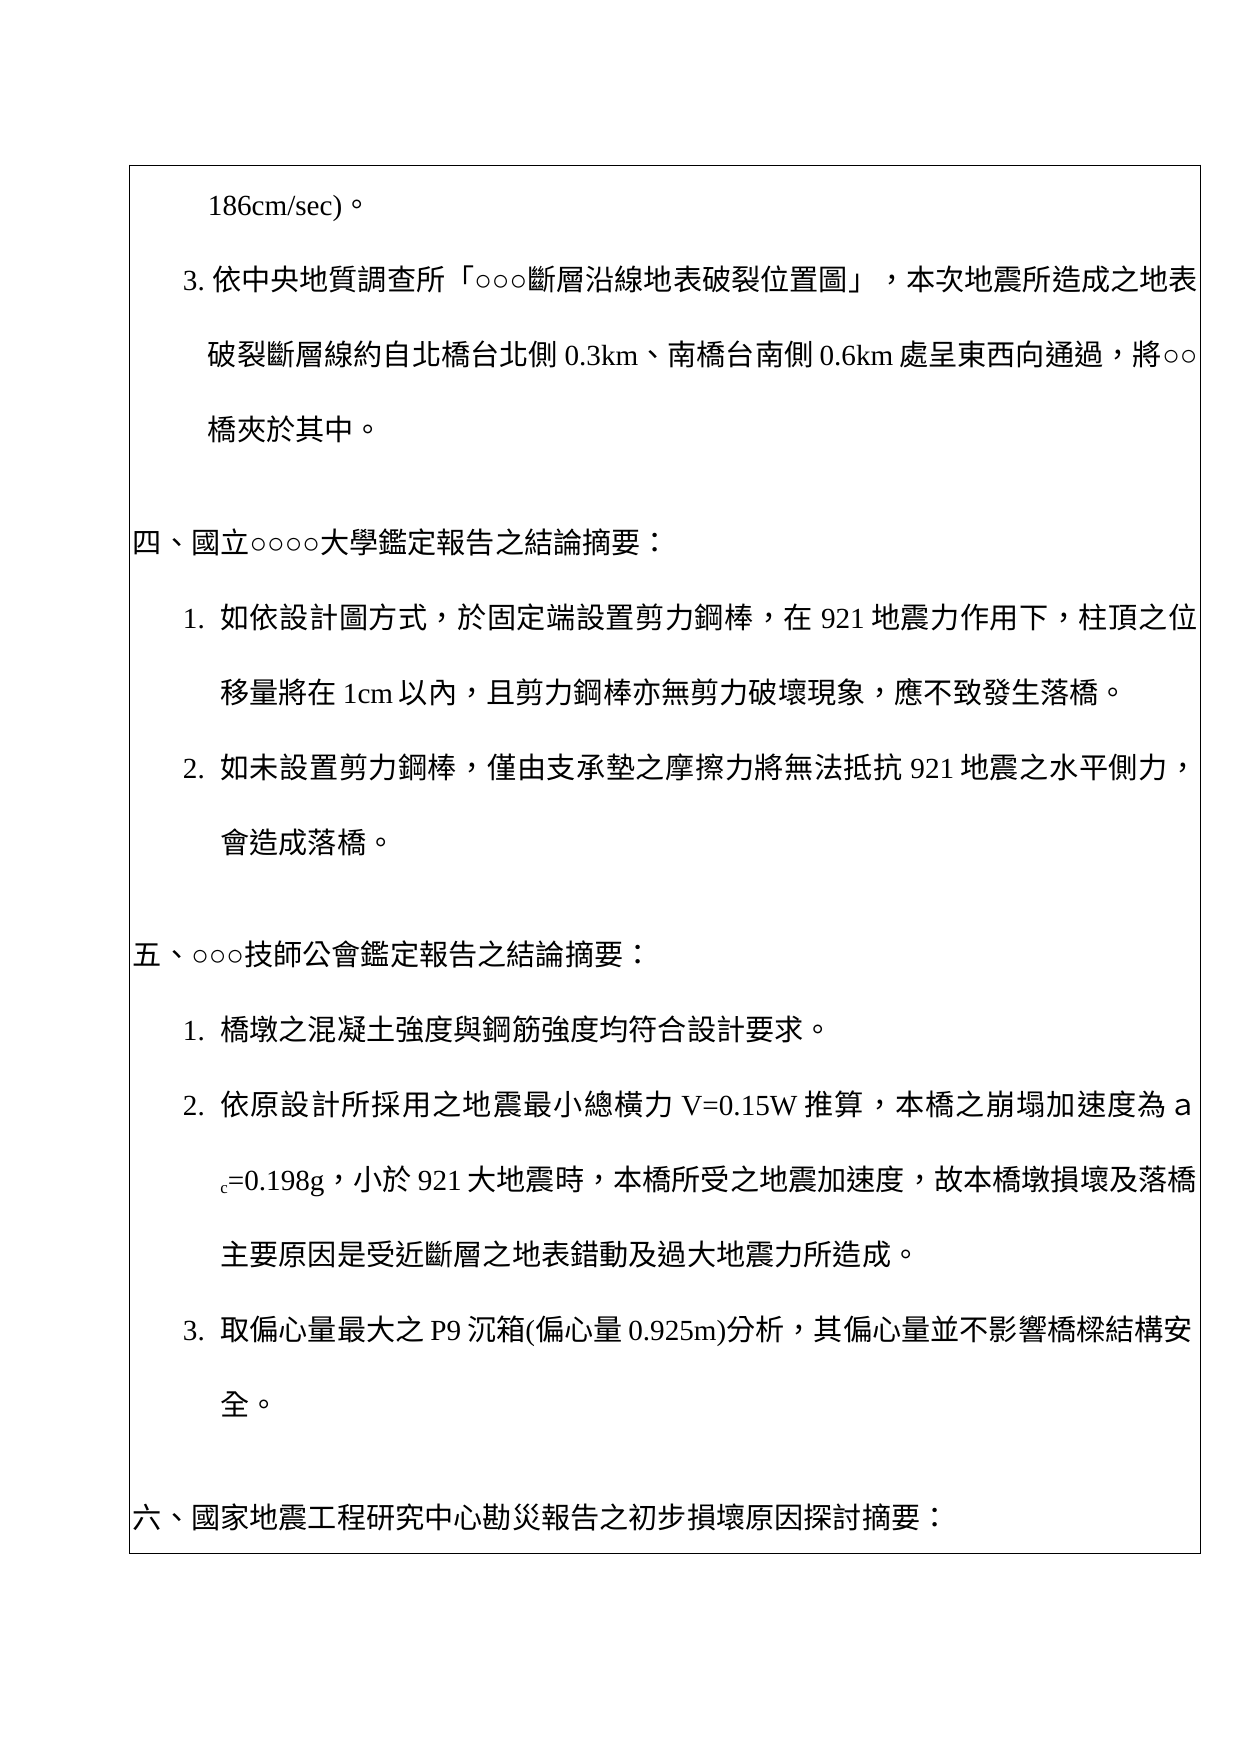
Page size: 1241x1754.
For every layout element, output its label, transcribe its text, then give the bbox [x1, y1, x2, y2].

table_cell 案情摘要： 一、鑑定依據： 台灣○○地方法院89年8月3日○○○○號函及台灣○○地方法院89年12月27日○○○○號函。 台灣○○地方法院89年○○號卷證。 台灣○○地方法院檢察署檢察官起訴書。 國立○○○○大學鑑定報告書（由○○地方法院檢察署委託，並作為起訴依據）。 ○○○技師公會鑑定報告書(由○○縣政府委託)。 國家地震工程研究中心：「921集集大地震全面勘災報告（橋樑震害調查部分）」。 A、B：「見證921集集大地震—震災成因與因應對策」 89年8月11日會同法官勘查現場結果。 二、鑑定標的物概況： 1. 位置：跨越○○溪，位於○○水壩上游約1公里處，連接○○鄉與○○鎮○○村之間。 2. 橋樑構造： 長度410.08公尺（12.54m + 11@35m + 12.54m）、寬度十三公尺，為雙向四線道公路橋。 上部結構：除兩端各一跨為RCT型樑外，中間11跨均為PCI型樑，每孔五支樑，均為簡支型式，採用橡膠支承墊，其中每支樑北端之支承墊中間並設有直徑6cm之剪力鋼棒，以作為鉸接構造。 下部結構：為橢圓形斷面之單柱式橋墩，柱斷面厚2.0m、寬5.2m，帽樑寬度2.0m，基礎為直徑6.0m圓形沉箱基礎，長12m。 橋台：為壁式構造與直接式基礎。 3. 開工日期：民國74年1月9日 4. 完工日期：民國76年7月30日 5. 設計單位：○○工程顧問有限公司 6. 施工單位：○○營造股份有限公司 7. 921地震之損害情形： 依據前述鑑定依據3、4、5、6、7、8之資料及工地勘查結果，本橋主要有下列損害情形： 靠近○○端之第11、12橋孔發生落橋（P10與P11及P11與P12之 間橋孔）。 (2)未落橋部分之橋面產生不等量推擠位移，依鑑定依據3與5，各橋墩 頂部之預力樑分別產生1~32.8公分不等移動量，其中P7以北大都向北移動(僅P3向南)，致使部分伸縮縫及欄杆產生擠壓破壞，而P8以南部分大都向南移動，包括南橋台亦向南側推擠，造成橋台後方之路面隆起約50cm(鑑定依據3、5、6、7、8)。 (3)P12橋墩向南傾斜、底部開裂；其餘橋墩未發現明顯結構性裂縫（鑑定依據5、6）。 (4)橋樑南北兩端有隆起情形，依鑑定依據5之測量結果，北橋台A1及北側橋墩P1、P2分別較橋樑中間段(P6~P10)抬高約3.07m、2.08m與0.87m橋台及南側橋墩P12亦較中間段抬高約1.76m及1.67m(鑑定依據3、5、6)。 施工時之沉箱偏心量： 依鑑定依據3、5之現況量測，本橋於施工完成時，P8~P11之橋柱中心與沉箱中心分別有0.505m(P8)、0.925m(P9)、0.378m(P10)、0.272m(P11)之偏心量。 三、921地震所引起橋址附近之震動概況： 1. 依中央氣象局最接近標的物之○○國小測站(TCU○○○，約距橋址1公里處)所量測之地表加速度(PGA)為垂直向519.42gal、南北向361.94gal、東西向501.60gal。其中，該垂直向加速度值為本次地震全國各測站所測得之最大垂直加速度。 2. 依國家地震工程研究中心之「921集集大地震強地動震動調查報告」，○○國小測站之地表速度(PGV)為垂直向228.78cm/sec、南北向305.71cm/sec、東西向280.11cm/sec。其中，該南北向速度值為目前世界上最大的地動速度紀錄，(依國家地震工程研究中心○○○等人之報告，以前最大紀錄為美國北嶺地震之186cm/sec)。 3. 依中央地質調查所「○○○斷層沿線地表破裂位置圖」，本次地震所造成之地表破裂斷層線約自北橋台北側0.3km、南橋台南側0.6km處呈東西向通過，將○○橋夾於其中。 四、國立○○○○大學鑑定報告之結論摘要： 如依設計圖方式，於固定端設置剪力鋼棒，在921地震力作用下，柱頂之位移量將在1cm以內，且剪力鋼棒亦無剪力破壞現象，應不致發生落橋。 如未設置剪力鋼棒，僅由支承墊之摩擦力將無法抵抗921地震之水平側力，會造成落橋。 五、○○○技師公會鑑定報告之結論摘要： 橋墩之混凝土強度與鋼筋強度均符合設計要求。 依原設計所採用之地震最小總橫力V=0.15W推算，本橋之崩塌加速度為ａc=0.198g，小於921大地震時，本橋所受之地震加速度，故本橋墩損壞及落橋主要原因是受近斷層之地表錯動及過大地震力所造成。 取偏心量最大之P9沉箱(偏心量0.925m)分析，其偏心量並不影響橋樑結構安全。 六、國家地震工程研究中心勘災報告之初步損壞原因探討摘要： 「本橋之損壞主要受近斷層之地表錯動及過大地震力所造成。」 [130, 166, 1200, 1553]
